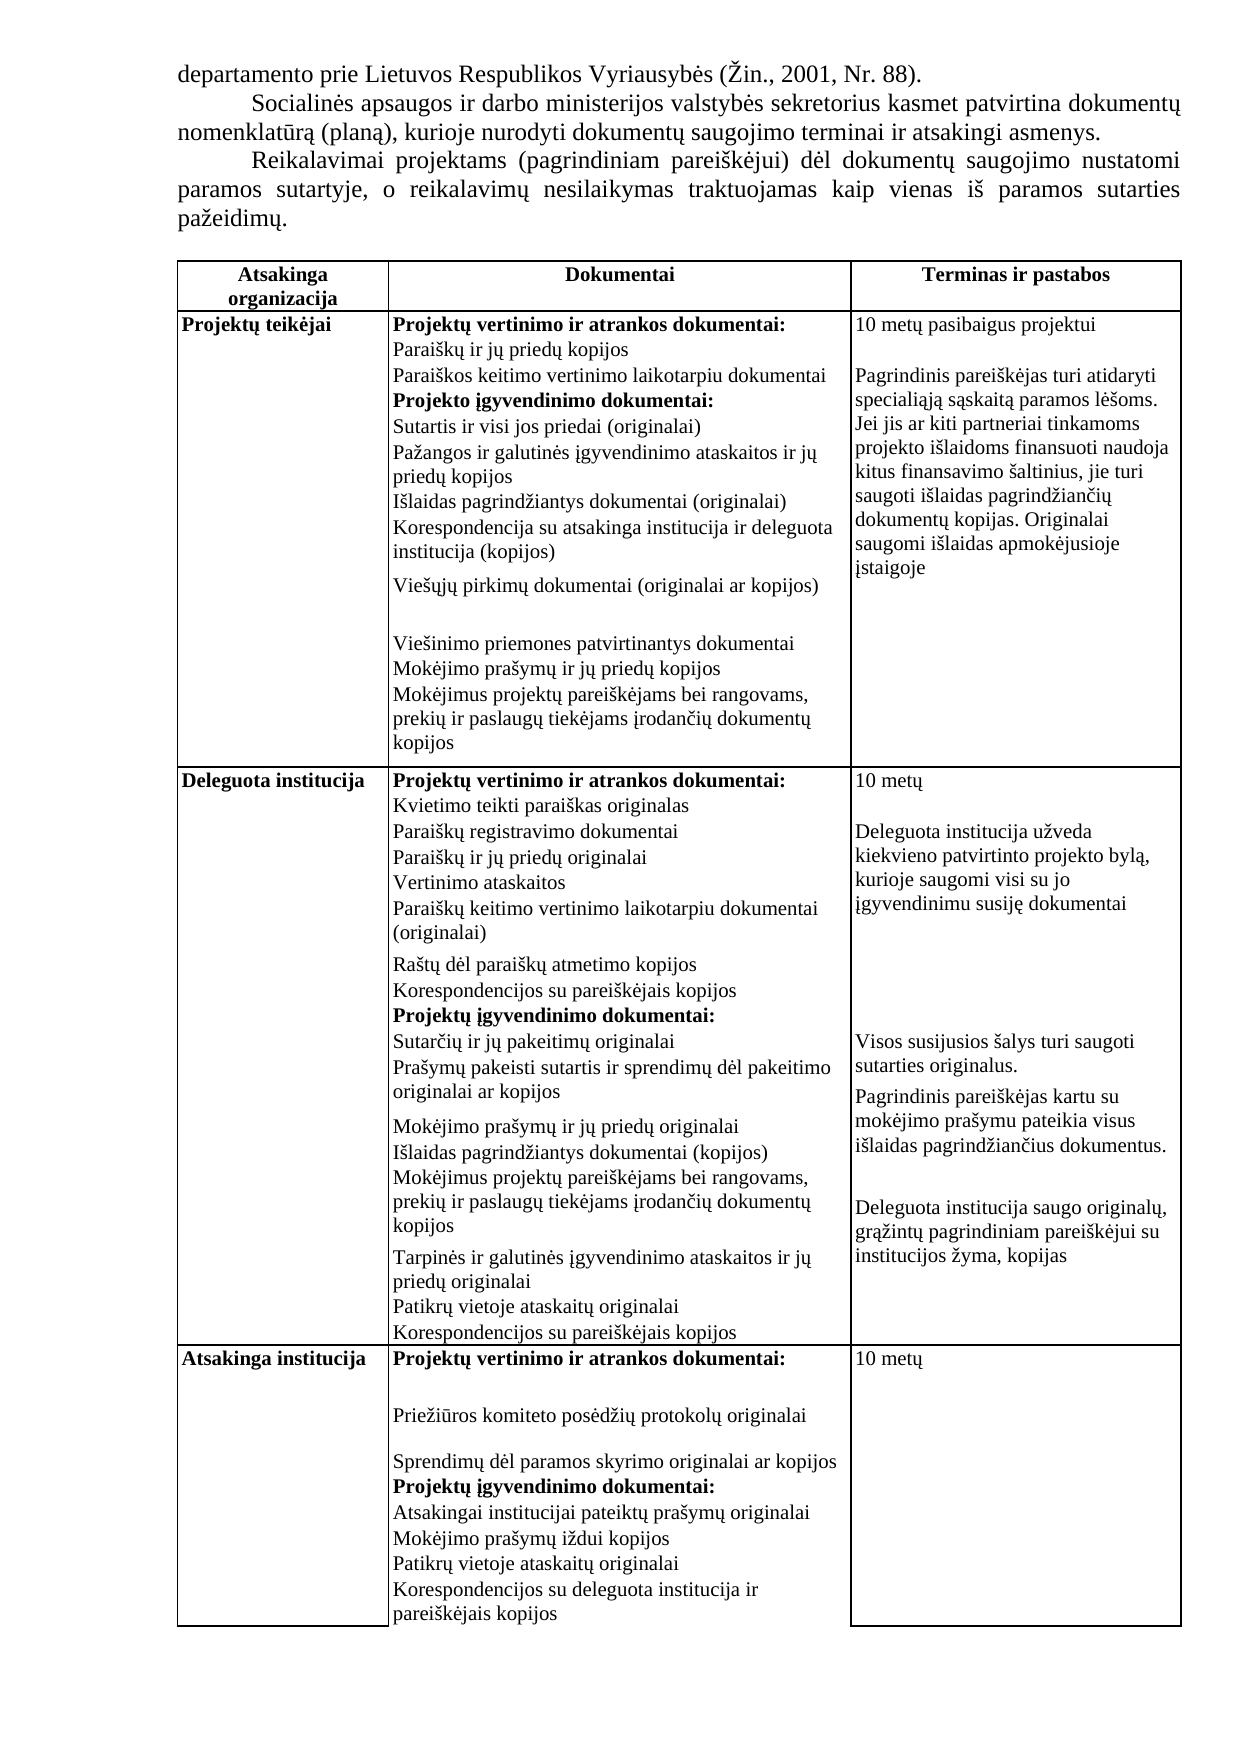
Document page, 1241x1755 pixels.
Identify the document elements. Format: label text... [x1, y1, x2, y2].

table_cell Paraiškų keitimo vertinimo laikotarpiu dokumentai (originalai) [389, 894, 850, 951]
table_cell Mokėjimus projektų pareiškėjams bei rangovams, prekių ir paslaugų tiekėjams įrodančių dokumentų kopijos [389, 680, 850, 766]
table_cell Projektų vertinimo ir atrankos dokumentai: [389, 768, 850, 792]
table_cell Mokėjimus projektų pareiškėjams bei rangovams, prekių ir paslaugų tiekėjams įrodančių dokumentų kopijos [389, 1164, 850, 1243]
table_cell Korespondencijos su pareiškėjais kopijos [389, 976, 850, 1002]
table_cell 10 metų pasibaigus projektui [852, 312, 1180, 361]
table_cell Prašymų pakeisti sutartis ir sprendimų dėl pakeitimo originalai ar kopijos [389, 1053, 850, 1112]
table_cell Paraiškų ir jų priedų kopijos [389, 336, 850, 361]
table_cell Viešinimo priemones patvirtinantys dokumentai [389, 629, 850, 655]
text Reikalavimai projektams (pagrindiniam pareiškėjui) dėl dokumentų saugojimo nustatomi paramos sutartyje, o reikalavimų nesilaikymas traktuojamas kaip vienas iš paramos sutarties pažeidimų. [177, 145, 1181, 232]
table_cell Projektų vertinimo ir atrankos dokumentai: [389, 1346, 850, 1402]
table_cell Pagrindinis pareiškėjas kartu su mokėjimo prašymu pateikia visus išlaidas pagrindžiančius dokumentus. [852, 1083, 1180, 1193]
table_cell Pažangos ir galutinės įgyvendinimo ataskaitos ir jų priedų kopijos [389, 438, 850, 488]
table_cell 10 metų [852, 768, 1180, 817]
table_cell Paraiškos keitimo vertinimo laikotarpiu dokumentai [389, 361, 850, 387]
table_cell Pagrindinis pareiškėjas turi atidaryti specialiąją sąskaitą paramos lėšoms. Jei jis ar kiti partneriai tinkamoms projekto išlaidoms finansuoti naudoja kitus finansavimo šaltinius, jie turi saugoti išlaidas pagrindžiančių dokumentų kopijas. Originalai saugomi išlaidas apmokėjusioje įstaigoje [852, 361, 1180, 766]
table_cell Projektų vertinimo ir atrankos dokumentai: [389, 312, 850, 336]
table_cell Paraiškų registravimo dokumentai [389, 818, 850, 843]
table_header Atsakinga organizacija [178, 262, 388, 310]
table_cell Sprendimų dėl paramos skyrimo originalai ar kopijos [389, 1447, 850, 1473]
table_cell Viešųjų pirkimų dokumentai (originalai ar kopijos) [389, 571, 850, 629]
table_header Dokumentai [389, 262, 850, 310]
table_cell 10 metų [852, 1346, 1180, 1625]
table_cell Patikrų vietoje ataskaitų originalai [389, 1550, 850, 1575]
table_header Terminas ir pastabos [852, 262, 1180, 310]
table_cell Visos susijusios šalys turi saugoti sutarties originalus. [852, 1028, 1180, 1083]
table_cell Korespondencija su atsakinga institucija ir deleguota institucija (kopijos) [389, 514, 850, 571]
table_cell Išlaidas pagrindžiantys dokumentai (originalai) [389, 488, 850, 513]
table_cell Priežiūros komiteto posėdžių protokolų originalai [389, 1402, 850, 1447]
text departamento prie Lietuvos Respublikos Vyriausybės (Žin., 2001, Nr. 88). [177, 59, 1181, 88]
table_cell Projekto įgyvendinimo dokumentai: [389, 387, 850, 412]
table_cell Mokėjimo prašymų ir jų priedų kopijos [389, 655, 850, 680]
table_cell [852, 1002, 1180, 1027]
table_cell Raštų dėl paraiškų atmetimo kopijos [389, 951, 850, 976]
table_cell Paraiškų ir jų priedų originalai [389, 843, 850, 869]
table_cell Mokėjimo prašymų ir jų priedų originalai [389, 1113, 850, 1138]
table_cell Atsakinga institucija [178, 1346, 388, 1625]
table_cell Kvietimo teikti paraiškas originalas [389, 792, 850, 817]
table_cell Sutartis ir visi jos priedai (originalai) [389, 413, 850, 438]
table_cell Vertinimo ataskaitos [389, 869, 850, 894]
table_cell Išlaidas pagrindžiantys dokumentai (kopijos) [389, 1138, 850, 1164]
table_cell Atsakingai institucijai pateiktų prašymų originalai [389, 1499, 850, 1524]
table_cell Mokėjimo prašymų iždui kopijos [389, 1524, 850, 1550]
table_cell Projektų įgyvendinimo dokumentai: [389, 1002, 850, 1027]
table_cell Projektų įgyvendinimo dokumentai: [389, 1473, 850, 1498]
table_cell Patikrų vietoje ataskaitų originalai [389, 1293, 850, 1318]
table_cell Projektų teikėjai [178, 312, 388, 766]
table_cell Korespondencijos su pareiškėjais kopijos [389, 1319, 850, 1344]
text Socialinės apsaugos ir darbo ministerijos valstybės sekretorius kasmet patvirtina dokumentų nomenklatūrą (planą), kurioje nurodyti dokumentų saugojimo terminai ir atsakingi asmenys. [177, 88, 1181, 145]
table_cell Deleguota institucija saugo originalų, grąžintų pagrindiniam pareiškėjui su institucijos žyma, kopijas [852, 1194, 1180, 1344]
table_cell Sutarčių ir jų pakeitimų originalai [389, 1028, 850, 1053]
table_cell Deleguota institucija [178, 768, 388, 1344]
table_cell Tarpinės ir galutinės įgyvendinimo ataskaitos ir jų priedų originalai [389, 1243, 850, 1293]
table_cell Deleguota institucija užveda kiekvieno patvirtinto projekto bylą, kurioje saugomi visi su jo įgyvendinimu susiję dokumentai [852, 818, 1180, 1002]
table_cell Korespondencijos su deleguota institucija ir pareiškėjais kopijos [389, 1575, 850, 1625]
